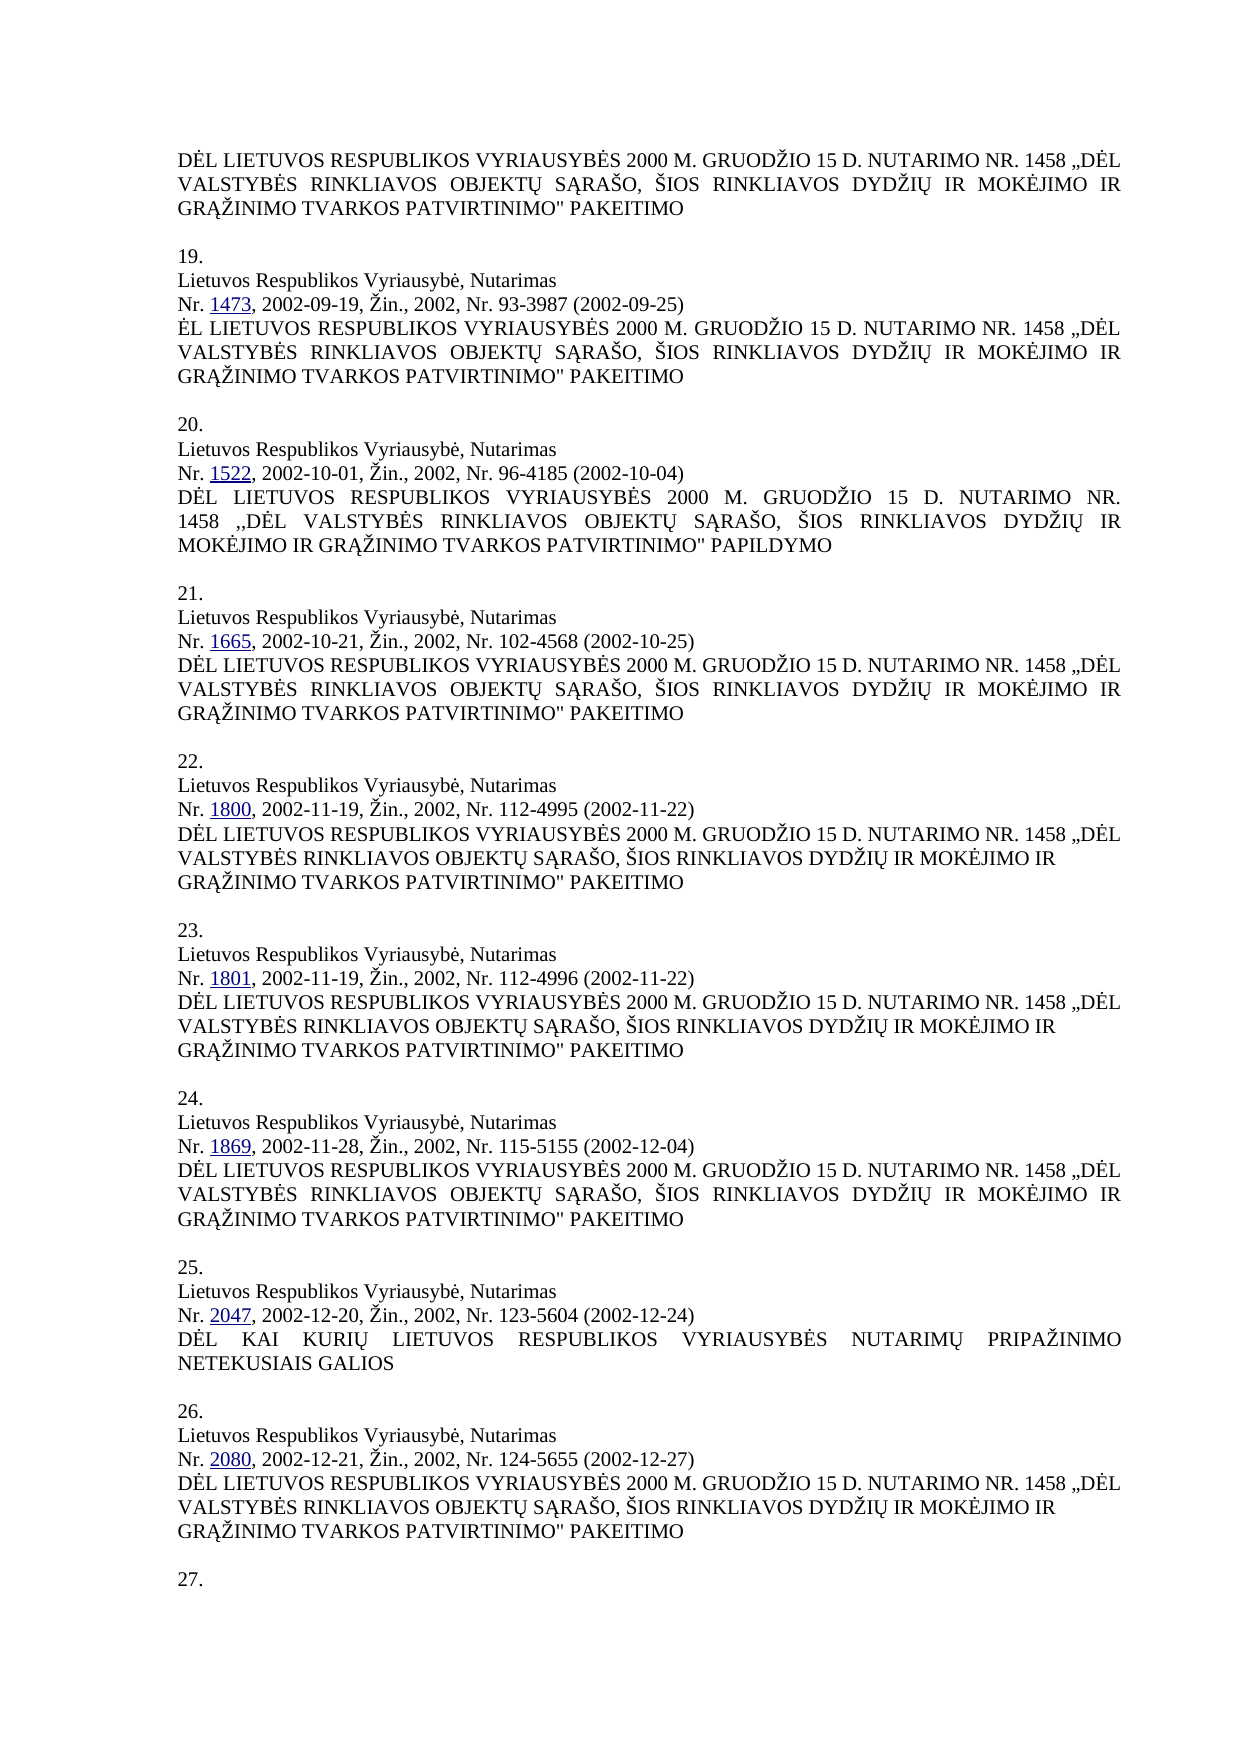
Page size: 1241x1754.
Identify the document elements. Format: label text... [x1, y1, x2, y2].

text Lietuvos Respublikos Vyriausybė, Nutarimas [177, 605, 1122, 629]
text Lietuvos Respublikos Vyriausybė, Nutarimas [177, 436, 1122, 461]
text Lietuvos Respublikos Vyriausybė, Nutarimas [177, 1110, 1122, 1134]
text DĖL LIETUVOS RESPUBLIKOS VYRIAUSYBĖS 2000 M. GRUODŽIO 15 D. NUTARIMO NR. 1458 „DĖL VALSTYBĖS RINKLIAVOS OBJEKTŲ SĄRAŠO, ŠIOS RINKLIAVOS DYDŽIŲ IR MOKĖJIMO IR GRĄŽINIMO TVARKOS PATVIRTINIMO" PAKEITIMO [177, 1158, 1122, 1231]
text ĖL LIETUVOS RESPUBLIKOS VYRIAUSYBĖS 2000 M. GRUODŽIO 15 D. NUTARIMO NR. 1458 „DĖL VALSTYBĖS RINKLIAVOS OBJEKTŲ SĄRAŠO, ŠIOS RINKLIAVOS DYDŽIŲ IR MOKĖJIMO IR GRĄŽINIMO TVARKOS PATVIRTINIMO" PAKEITIMO [177, 316, 1122, 388]
text Nr. 1801, 2002-11-19, Žin., 2002, Nr. 112-4996 (2002-11-22) [177, 966, 1122, 990]
text Lietuvos Respublikos Vyriausybė, Nutarimas [177, 942, 1122, 966]
text Lietuvos Respublikos Vyriausybė, Nutarimas [177, 268, 1122, 292]
text DĖL LIETUVOS RESPUBLIKOS VYRIAUSYBĖS 2000 M. GRUODŽIO 15 D. NUTARIMO NR. 1458 „DĖL VALSTYBĖS RINKLIAVOS OBJEKTŲ SĄRAŠO, ŠIOS RINKLIAVOS DYDŽIŲ IR MOKĖJIMO IR GRĄŽINIMO TVARKOS PATVIRTINIMO" PAKEITIMO [177, 653, 1122, 725]
text 19. [177, 244, 1122, 268]
text DĖL LIETUVOS RESPUBLIKOS VYRIAUSYBĖS 2000 M. GRUODŽIO 15 D. NUTARIMO NR. 1458 „DĖL VALSTYBĖS RINKLIAVOS OBJEKTŲ SĄRAŠO, ŠIOS RINKLIAVOS DYDŽIŲ IR MOKĖJIMO IR GRĄŽINIMO TVARKOS PATVIRTINIMO" PAKEITIMO [177, 148, 1122, 220]
text DĖL LIETUVOS RESPUBLIKOS VYRIAUSYBĖS 2000 M. GRUODŽIO 15 D. NUTARIMO NR. 1458 ,,DĖL VALSTYBĖS RINKLIAVOS OBJEKTŲ SĄRAŠO, ŠIOS RINKLIAVOS DYDŽIŲ IR MOKĖJIMO IR GRĄŽINIMO TVARKOS PATVIRTINIMO" PAPILDYMO [177, 484, 1122, 557]
text Nr. 1869, 2002-11-28, Žin., 2002, Nr. 115-5155 (2002-12-04) [177, 1134, 1122, 1158]
text 20. [177, 412, 1122, 436]
text Nr. 2047, 2002-12-20, Žin., 2002, Nr. 123-5604 (2002-12-24) [177, 1303, 1122, 1327]
text 26. [177, 1399, 1122, 1423]
text 25. [177, 1254, 1122, 1279]
text DĖL LIETUVOS RESPUBLIKOS VYRIAUSYBĖS 2000 M. GRUODŽIO 15 D. NUTARIMO NR. 1458 „DĖL VALSTYBĖS RINKLIAVOS OBJEKTŲ SĄRAŠO, ŠIOS RINKLIAVOS DYDŽIŲ IR MOKĖJIMO IR GRĄŽINIMO TVARKOS PATVIRTINIMO" PAKEITIMO [177, 990, 1122, 1062]
text DĖL LIETUVOS RESPUBLIKOS VYRIAUSYBĖS 2000 M. GRUODŽIO 15 D. NUTARIMO NR. 1458 „DĖL VALSTYBĖS RINKLIAVOS OBJEKTŲ SĄRAŠO, ŠIOS RINKLIAVOS DYDŽIŲ IR MOKĖJIMO IR GRĄŽINIMO TVARKOS PATVIRTINIMO" PAKEITIMO [177, 1471, 1122, 1543]
text 21. [177, 581, 1122, 605]
text Nr. 1522, 2002-10-01, Žin., 2002, Nr. 96-4185 (2002-10-04) [177, 461, 1122, 484]
text Lietuvos Respublikos Vyriausybė, Nutarimas [177, 1279, 1122, 1303]
text Nr. 1800, 2002-11-19, Žin., 2002, Nr. 112-4995 (2002-11-22) [177, 797, 1122, 821]
text Nr. 1665, 2002-10-21, Žin., 2002, Nr. 102-4568 (2002-10-25) [177, 629, 1122, 653]
text 22. [177, 749, 1122, 773]
text DĖL LIETUVOS RESPUBLIKOS VYRIAUSYBĖS 2000 M. GRUODŽIO 15 D. NUTARIMO NR. 1458 „DĖL VALSTYBĖS RINKLIAVOS OBJEKTŲ SĄRAŠO, ŠIOS RINKLIAVOS DYDŽIŲ IR MOKĖJIMO IR GRĄŽINIMO TVARKOS PATVIRTINIMO" PAKEITIMO [177, 821, 1122, 894]
text 23. [177, 918, 1122, 942]
text Nr. 1473, 2002-09-19, Žin., 2002, Nr. 93-3987 (2002-09-25) [177, 292, 1122, 316]
text 24. [177, 1086, 1122, 1110]
text Lietuvos Respublikos Vyriausybė, Nutarimas [177, 773, 1122, 797]
text Nr. 2080, 2002-12-21, Žin., 2002, Nr. 124-5655 (2002-12-27) [177, 1447, 1122, 1471]
text 27. [177, 1567, 1122, 1591]
text DĖL KAI KURIŲ LIETUVOS RESPUBLIKOS VYRIAUSYBĖS NUTARIMŲ PRIPAŽINIMO NETEKUSIAIS GALIOS [177, 1327, 1122, 1375]
text Lietuvos Respublikos Vyriausybė, Nutarimas [177, 1423, 1122, 1447]
